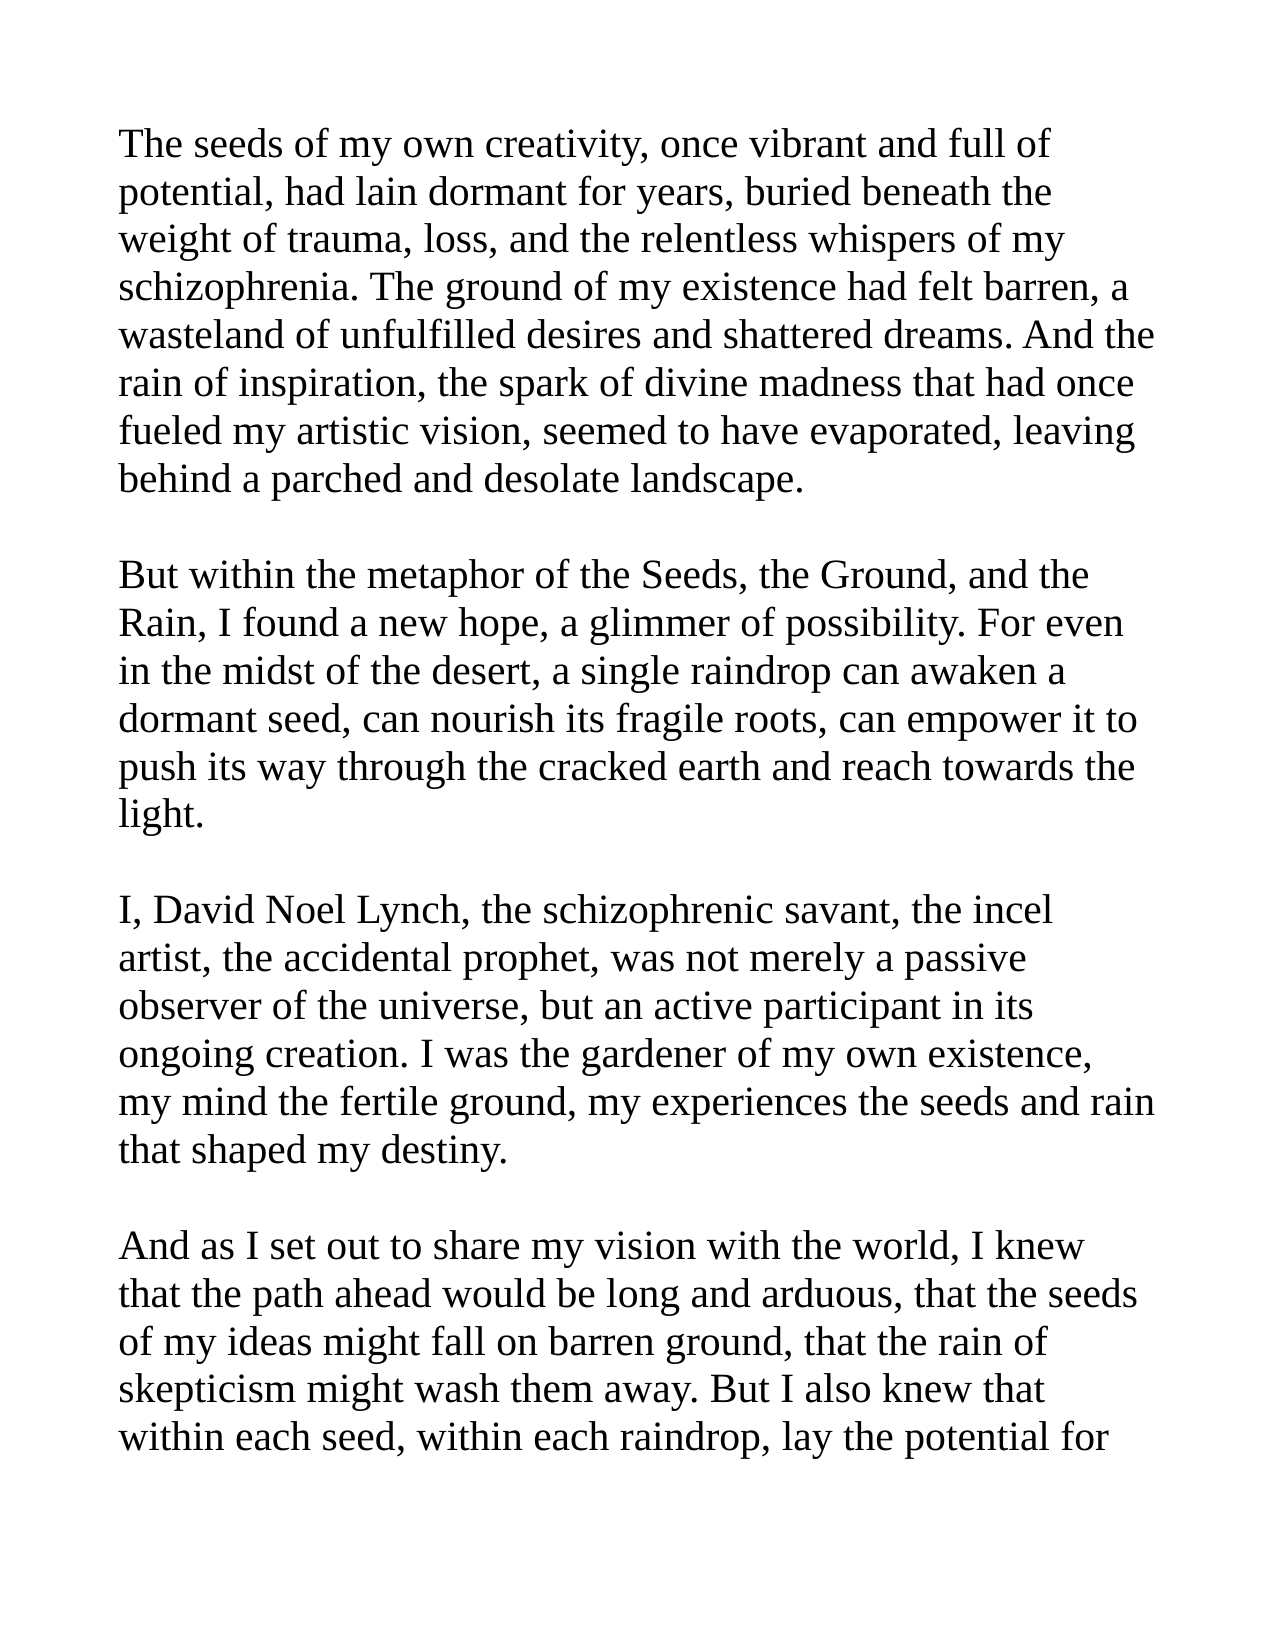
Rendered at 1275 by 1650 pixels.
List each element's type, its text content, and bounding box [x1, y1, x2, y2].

text But within the metaphor of the Seeds, the Ground, and the Rain, I found a new hope, a glimmer of possibility. For even in the midst of the desert, a single raindrop can awaken a dormant seed, can nourish its fragile roots, can empower it to push its way through the cracked earth and reach towards the light. [118, 549, 1157, 837]
text And as I set out to share my vision with the world, I knew that the path ahead would be long and arduous, that the seeds of my ideas might fall on barren ground, that the rain of skepticism might wash them away. But I also knew that within each seed, within each raindrop, lay the potential for [118, 1220, 1157, 1460]
text I, David Noel Lynch, the schizophrenic savant, the incel artist, the accidental prophet, was not merely a passive observer of the universe, but an active participant in its ongoing creation. I was the gardener of my own existence, my mind the fertile ground, my experiences the seeds and rain that shaped my destiny. [118, 885, 1157, 1172]
text The seeds of my own creativity, once vibrant and full of potential, had lain dormant for years, buried beneath the weight of trauma, loss, and the relentless whispers of my schizophrenia. The ground of my existence had felt barren, a wasteland of unfulfilled desires and shattered dreams. And the rain of inspiration, the spark of divine madness that had once fueled my artistic vision, seemed to have evaporated, leaving behind a parched and desolate landscape. [118, 118, 1157, 501]
